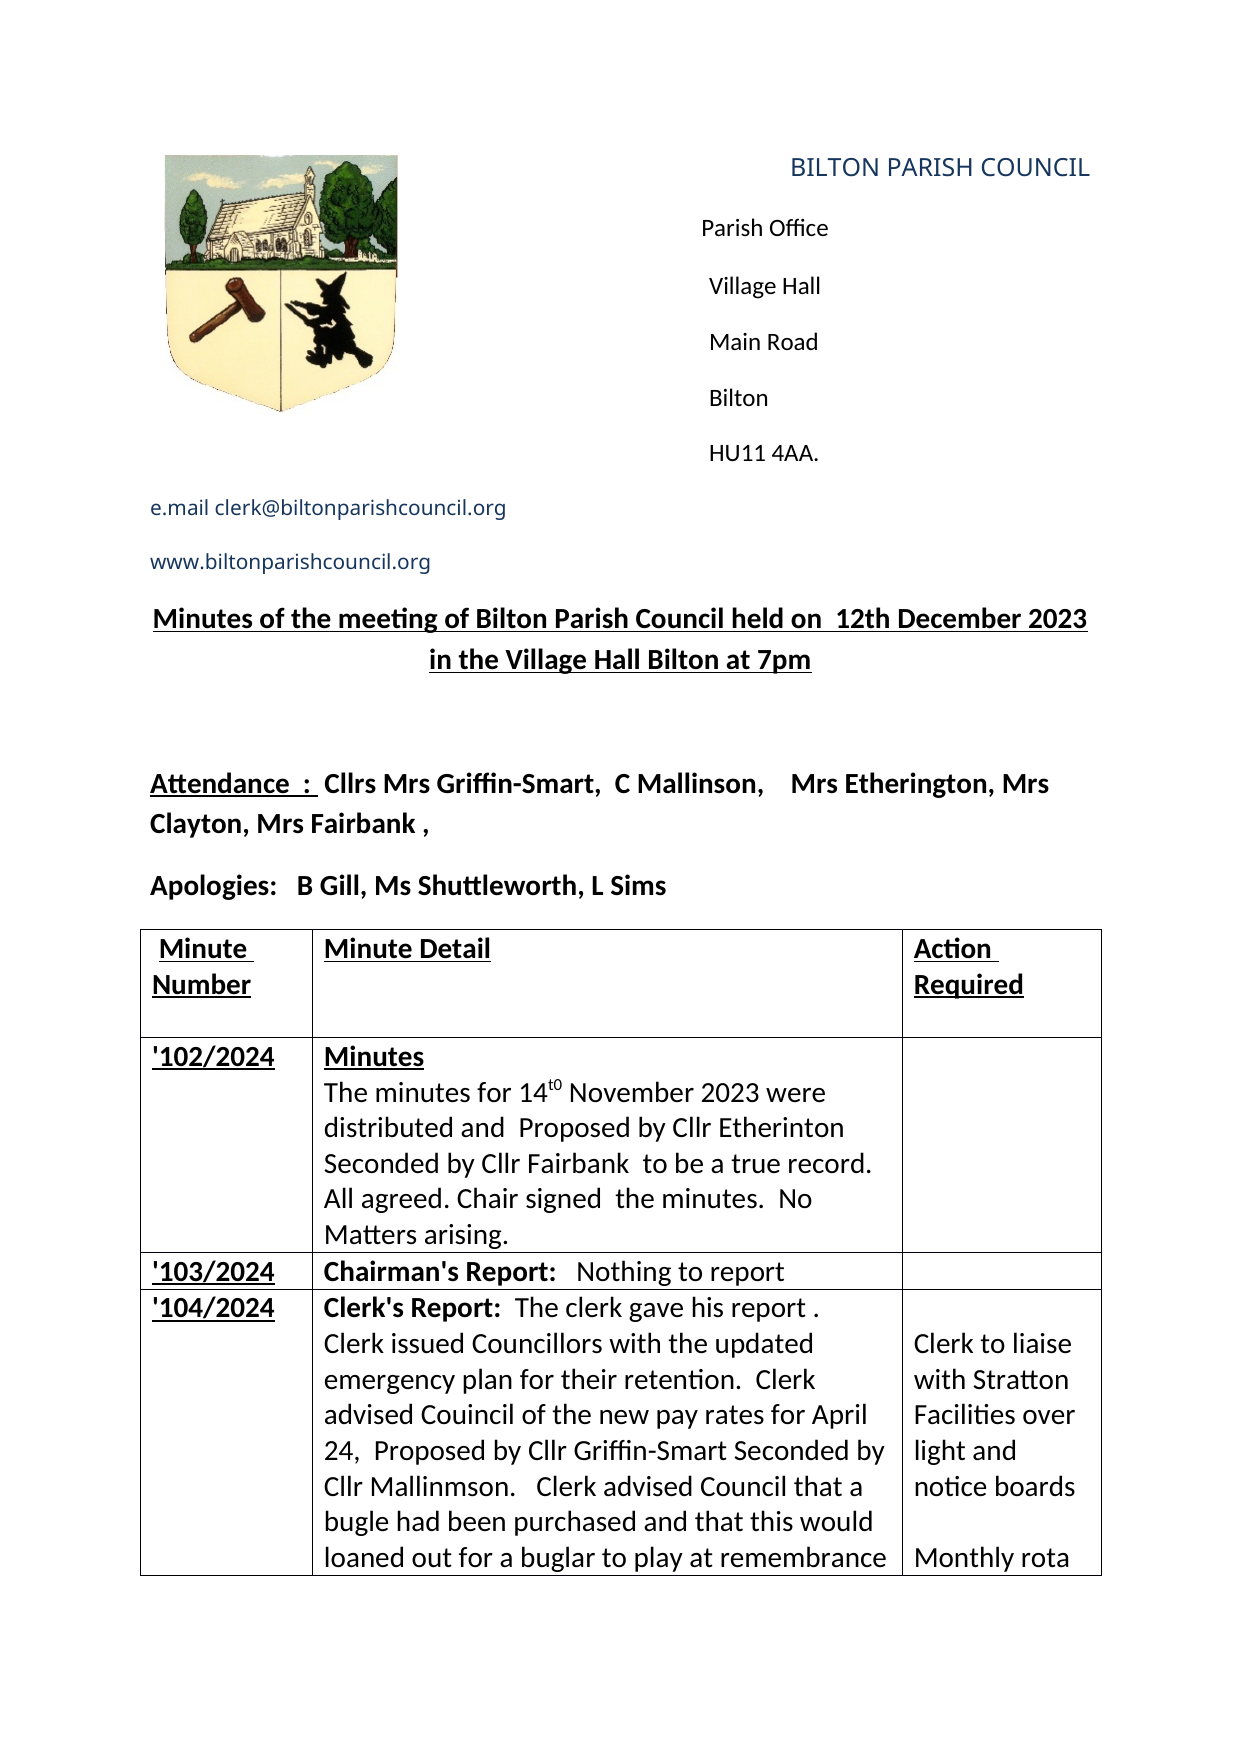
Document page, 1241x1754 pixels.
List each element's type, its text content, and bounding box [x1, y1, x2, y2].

text Bilton [398, 382, 1090, 412]
text Apologies: B Gill, Ms Shuttleworth, L Sims [150, 867, 1090, 903]
table_cell Minutes The minutes for 14t0 November 2023 were distributed and Proposed by Cllr Etherinton Seconded by Cllr Fairbank to be a true record. All agreed. Chair signed the minutes. No Matters arising. [313, 1038, 902, 1252]
table_header Minute Number [141, 930, 312, 1037]
table_cell Clerk to liaise with Stratton Facilities over light and notice boards Monthly rota [903, 1290, 1101, 1574]
text BILTON PARISH COUNCIL [150, 150, 1090, 184]
text e.mail clerk@biltonparishcouncil.org [150, 493, 1090, 522]
text Attendance : Cllrs Mrs Griffin-Smart, C Mallinson, Mrs Etherington, Mrs Clayton, Mrs Fairbank , [150, 765, 1090, 841]
picture [164, 155, 398, 415]
table_cell [903, 1038, 1101, 1252]
text Main Road [398, 326, 1090, 356]
text www.biltonparishcouncil.org [150, 547, 1090, 575]
table_header Minute Detail [313, 930, 902, 1037]
text Village Hall [398, 270, 1090, 301]
text [150, 326, 164, 356]
text Minutes of the meeting of Bilton Parish Council held on 12th December 2023 in the Village Hall Bilton at 7pm [150, 600, 1090, 677]
table_cell '104/2024 [141, 1290, 312, 1574]
text [150, 270, 164, 301]
text HU11 4AA. [150, 437, 1090, 468]
table_cell '102/2024 [141, 1038, 312, 1252]
text Parish Office [398, 210, 1090, 244]
text [150, 210, 164, 244]
table_cell Clerk's Report: The clerk gave his report . Clerk issued Councillors with the updated emergency plan for their retention. Clerk advised Couincil of the new pay rates for April 24, Proposed by Cllr Griffin-Smart Seconded by Cllr Mallinmson. Clerk advised Council that a bugle had been purchased and that this would loaned out for a buglar to play at remembrance [313, 1290, 902, 1574]
table_cell '103/2024 [141, 1253, 312, 1288]
table_header Action Required [903, 930, 1101, 1037]
table_cell Chairman's Report: Nothing to report [313, 1253, 902, 1288]
table_cell [903, 1253, 1101, 1288]
text [150, 382, 164, 412]
